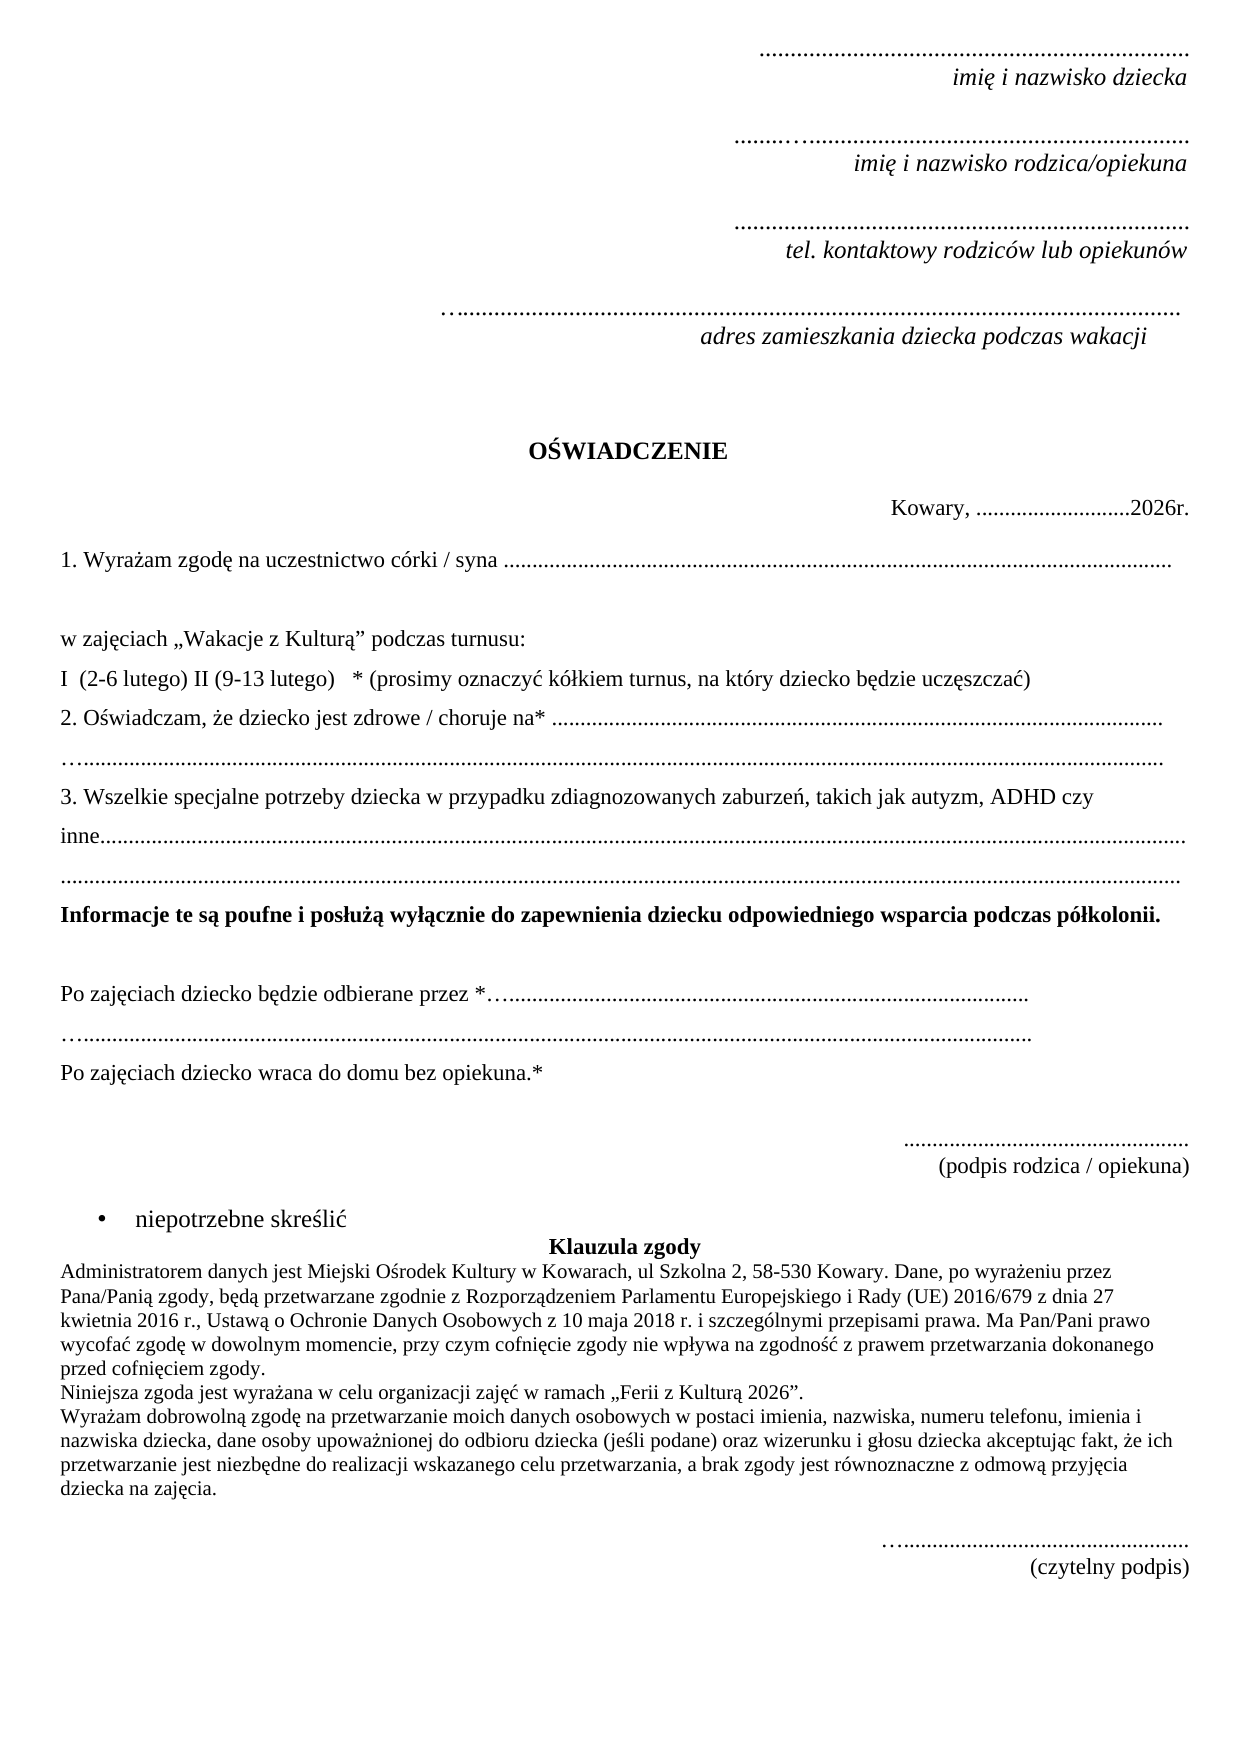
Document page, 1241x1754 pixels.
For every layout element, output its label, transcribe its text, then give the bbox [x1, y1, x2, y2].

text Administratorem danych jest Miejski Ośrodek Kultury w Kowarach, ul Szkolna 2, 58-530 Kowary. Dane, po wyrażeniu przez Pana/Panią zgody, będą przetwarzane zgodnie z Rozporządzeniem Parlamentu Europejskiego i Rady (UE) 2016/679 z dnia 27 kwietnia 2016 r., Ustawą o Ochronie Danych Osobowych z 10 maja 2018 r. i szczególnymi przepisami prawa. Ma Pan/Pani prawo wycofać zgodę w dowolnym momencie, przy czym cofnięcie zgody nie wpływa na zgodność z prawem przetwarzania dokonanego przed cofnięciem zgody. [60, 1259, 1189, 1380]
text …............................................................................................................................................................................................. [60, 744, 1189, 770]
text adres zamieszkania dziecka podczas wakacji [60, 321, 1189, 350]
text Po zajęciach dziecko wraca do domu bez opiekuna.* [60, 1059, 1189, 1086]
text imię i nazwisko dziecka [60, 62, 1189, 91]
text Informacje te są poufne i posłużą wyłącznie do zapewnienia dziecku odpowiedniego wsparcia podczas półkolonii. [60, 902, 1189, 928]
text imię i nazwisko rodzica/opiekuna [60, 148, 1189, 177]
text ......................................................................... [60, 206, 1189, 235]
text ….................................................. [60, 1526, 1189, 1553]
text Kowary, ...........................2026r. [60, 493, 1189, 520]
text Niniejsza zgoda jest wyrażana w celu organizacji zajęć w ramach „Ferii z Kulturą 2026”. [60, 1380, 1189, 1404]
text .................................................. [60, 1125, 1189, 1152]
list niepotrzebne skreślić [98, 1204, 1189, 1233]
text I (2-6 lutego) II (9-13 lutego) * (prosimy oznaczyć kółkiem turnus, na który dziecko będzie uczęszczać) 2. Oświadczam, że dziecko jest zdrowe / choruje na* ........................................................................................................... [60, 665, 1189, 731]
text (podpis rodzica / opiekuna) [60, 1152, 1189, 1178]
text ........…............................................................. [60, 120, 1189, 148]
text (czytelny podpis) [60, 1553, 1189, 1579]
text 1. Wyrażam zgodę na uczestnictwo córki / syna ..................................................................................................................... [60, 546, 1189, 573]
text OŚWIADCZENIE [60, 436, 1189, 465]
text Wyrażam dobrowolną zgodę na przetwarzanie moich danych osobowych w postaci imienia, nazwiska, numeru telefonu, imienia i nazwiska dziecka, dane osoby upoważnionej do odbioru dziecka (jeśli podane) oraz wizerunku i głosu dziecka akceptując fakt, że ich przetwarzanie jest niezbędne do realizacji wskazanego celu przetwarzania, a brak zgody jest równoznaczne z odmową przyjęcia dziecka na zajęcia. [60, 1404, 1189, 1500]
text 3. Wszelkie specjalne potrzeby dziecka w przypadku zdiagnozowanych zaburzeń, takich jak autyzm, ADHD czy inne.................................................................................................................................................................................................................................................................................................................................................................................................. [60, 783, 1189, 888]
text …...................................................................................................................................................................... [60, 1020, 1189, 1046]
text …................................................................................................................... [60, 292, 1189, 321]
text Po zajęciach dziecko będzie odbierane przez *…........................................................................................... [60, 981, 1189, 1007]
text w zajęciach „Wakacje z Kulturą” podczas turnusu: [60, 625, 1189, 652]
text ..................................................................... [60, 33, 1189, 62]
text tel. kontaktowy rodziców lub opiekunów [60, 235, 1189, 263]
text Klauzula zgody [60, 1233, 1189, 1259]
